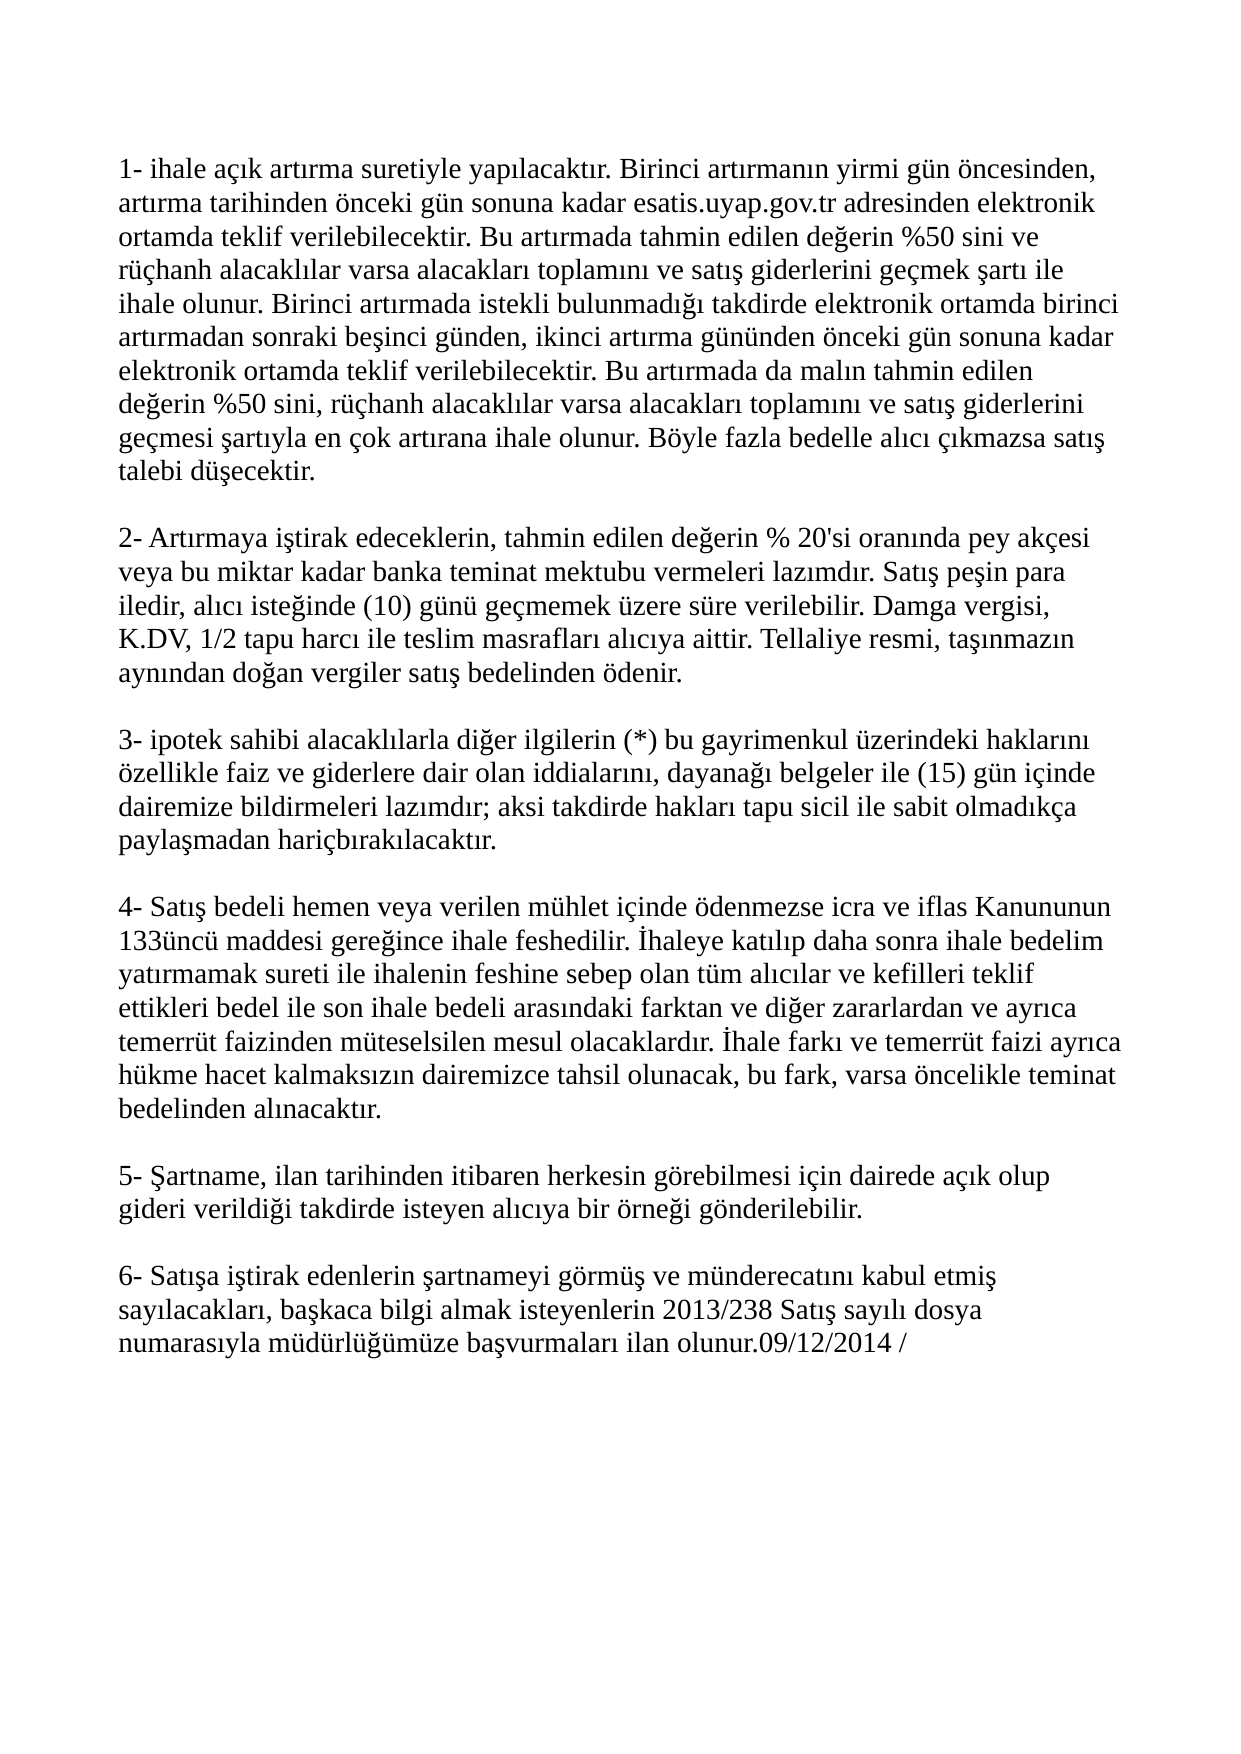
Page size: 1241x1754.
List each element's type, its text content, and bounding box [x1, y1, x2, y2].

text 5- Şartname, ilan tarihinden itibaren herkesin görebilmesi için dairede açık olup gideri verildiği takdirde isteyen alıcıya bir örneği gönderilebilir. [118, 1158, 1122, 1225]
text 6- Satışa iştirak edenlerin şartnameyi görmüş ve münderecatını kabul etmiş sayılacakları, başkaca bilgi almak isteyenlerin 2013/238 Satış sayılı dosya numarasıyla müdürlüğümüze başvurmaları ilan olunur.09/12/2014 / [118, 1258, 1122, 1359]
text 3- ipotek sahibi alacaklılarla diğer ilgilerin (*) bu gayrimenkul üzerindeki haklarını özellikle faiz ve giderlere dair olan iddialarını, dayanağı belgeler ile (15) gün içinde dairemize bildirmeleri lazımdır; aksi takdirde hakları tapu sicil ile sabit olmadıkça paylaşmadan hariçbırakılacaktır. [118, 722, 1122, 856]
text 4- Satış bedeli hemen veya verilen mühlet içinde ödenmezse icra ve iflas Kanununun 133üncü maddesi gereğince ihale feshedilir. İhaleye katılıp daha sonra ihale bedelim yatırmamak sureti ile ihalenin feshine sebep olan tüm alıcılar ve kefilleri teklif ettikleri bedel ile son ihale bedeli arasındaki farktan ve diğer zararlardan ve ayrıca temerrüt faizinden müteselsilen mesul olacaklardır. İhale farkı ve temerrüt faizi ayrıca hükme hacet kalmaksızın dairemizce tahsil olunacak, bu fark, varsa öncelikle teminat bedelinden alınacaktır. [118, 889, 1122, 1124]
text 1- ihale açık artırma suretiyle yapılacaktır. Birinci artırmanın yirmi gün öncesinden, artırma tarihinden önceki gün sonuna kadar esatis.uyap.gov.tr adresinden elektronik ortamda teklif verilebilecektir. Bu artırmada tahmin edilen değerin %50 sini ve rüçhanh alacaklılar varsa alacakları toplamını ve satış giderlerini geçmek şartı ile ihale olunur. Birinci artırmada istekli bulunmadığı takdirde elektronik ortamda birinci artırmadan sonraki beşinci günden, ikinci artırma gününden önceki gün sonuna kadar elektronik ortamda teklif verilebilecektir. Bu artırmada da malın tahmin edilen değerin %50 sini, rüçhanh alacaklılar varsa alacakları toplamını ve satış giderlerini geçmesi şartıyla en çok artırana ihale olunur. Böyle fazla bedelle alıcı çıkmazsa satış talebi düşecektir. [118, 152, 1122, 487]
text 2- Artırmaya iştirak edeceklerin, tahmin edilen değerin % 20'si oranında pey akçesi veya bu miktar kadar banka teminat mektubu vermeleri lazımdır. Satış peşin para iledir, alıcı isteğinde (10) günü geçmemek üzere süre verilebilir. Damga vergisi, K.DV, 1/2 tapu harcı ile teslim masrafları alıcıya aittir. Tellaliye resmi, taşınmazın aynından doğan vergiler satış bedelinden ödenir. [118, 521, 1122, 688]
